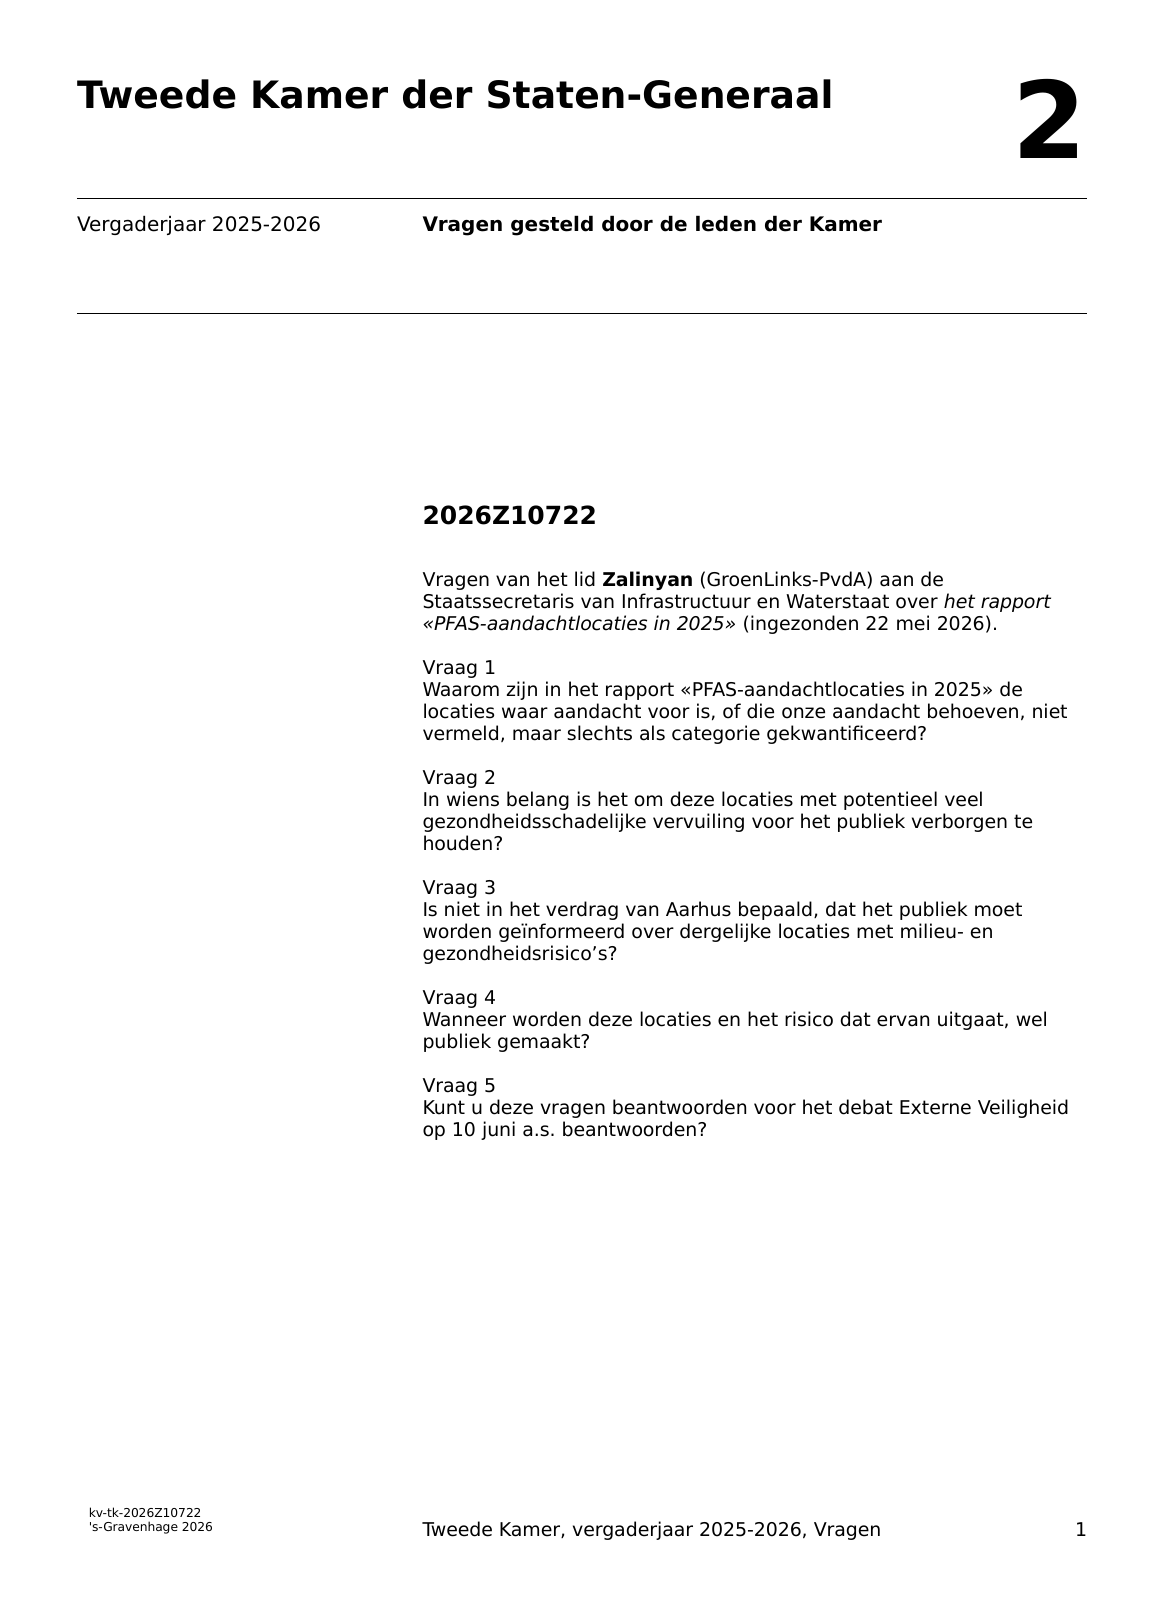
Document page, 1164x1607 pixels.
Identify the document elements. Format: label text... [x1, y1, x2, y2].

text Vraag 5 [422, 1075, 1087, 1097]
text In wiens belang is het om deze locaties met potentieel veel gezondheidsschadelijke vervuiling voor het publiek verborgen te houden? [422, 789, 1087, 855]
table_cell Vergaderjaar 2025-2026 [77, 199, 422, 313]
text Waarom zijn in het rapport «PFAS-aandachtlocaties in 2025» de locaties waar aandacht voor is, of die onze aandacht behoeven, niet vermeld, maar slechts als categorie gekwantificeerd? [422, 679, 1087, 745]
text Vraag 4 [422, 987, 1087, 1009]
table_cell Vragen gesteld door de leden der Kamer [422, 199, 1087, 313]
text Wanneer worden deze locaties en het risico dat ervan uitgaat, wel publiek gemaakt? [422, 1009, 1087, 1053]
text Is niet in het verdrag van Aarhus bepaald, dat het publiek moet worden geïnformeerd over dergelijke locaties met milieu- en gezondheidsrisico’s? [422, 899, 1087, 965]
text Vragen van het lid Zalinyan (GroenLinks-PvdA) aan de Staatssecretaris van Infrastructuur en Waterstaat over het rapport «PFAS-aandachtlocaties in 2025» (ingezonden 22 mei 2026). [422, 569, 1087, 635]
text Kunt u deze vragen beantwoorden voor het debat Externe Veiligheid op 10 juni a.s. beantwoorden? [422, 1097, 1087, 1141]
table_header Tweede Kamer der Staten-Generaal [77, 59, 886, 198]
text 's-Gravenhage 2026 [88, 1520, 323, 1534]
table_header 2 [886, 59, 1087, 198]
text Vraag 1 [422, 657, 1087, 679]
text kv-tk-2026Z10722 [88, 1506, 323, 1520]
text Vraag 3 [422, 877, 1087, 899]
text 2026Z10722 [422, 501, 1087, 531]
text Vraag 2 [422, 767, 1087, 789]
